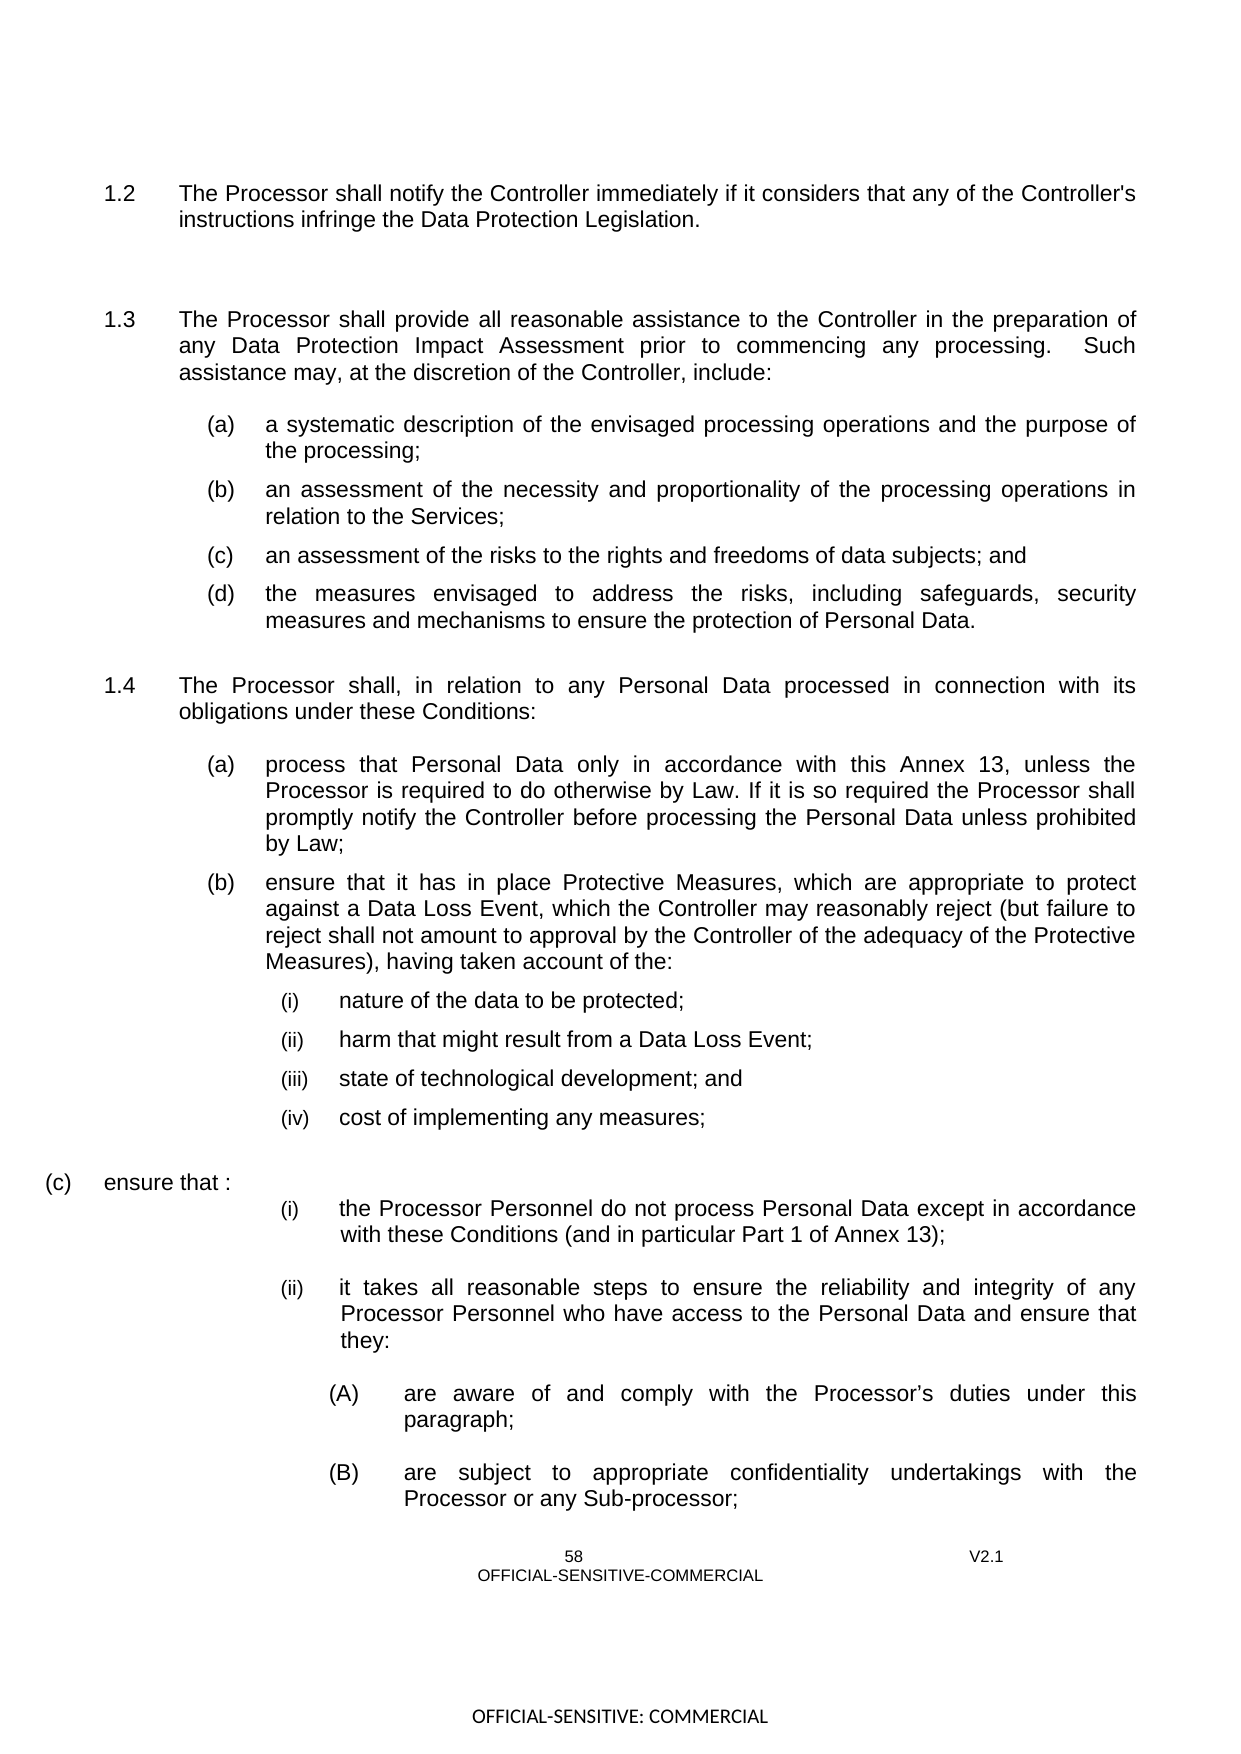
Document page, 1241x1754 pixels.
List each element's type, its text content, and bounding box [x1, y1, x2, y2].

list ensure that it has in place Protective Measures, which are appropriate to protect against a Data Loss Event, which the Controller may reasonably reject (but failure to reject shall not amount to approval by the Controller of the adequacy of the Protective Measures), having taken account of the: [207, 869, 1137, 974]
list the Processor Personnel do not process Personal Data except in accordance with these Conditions (and in particular Part 1 of Annex 13); [280, 1195, 1137, 1248]
list the measures envisaged to address the risks, including safeguards, security measures and mechanisms to ensure the protection of Personal Data. [207, 580, 1137, 633]
list process that Personal Data only in accordance with this Annex 13, unless the Processor is required to do otherwise by Law. If it is so required the Processor shall promptly notify the Controller before processing the Personal Data unless prohibited by Law; [207, 751, 1137, 856]
list The Processor shall, in relation to any Personal Data processed in connection with its obligations under these Conditions: [103, 672, 1137, 725]
list are subject to appropriate confidentiality undertakings with the Processor or any Sub-processor; [328, 1458, 1137, 1511]
list harm that might result from a Data Loss Event; [281, 1026, 1137, 1052]
list state of technological development; and [281, 1064, 1137, 1091]
list cost of implementing any measures; [281, 1103, 1137, 1130]
list The Processor shall provide all reasonable assistance to the Controller in the preparation of any Data Protection Impact Assessment prior to commencing any processing. Such assistance may, at the discretion of the Controller, include: [103, 306, 1137, 385]
list a systematic description of the envisaged processing operations and the purpose of the processing; [207, 411, 1137, 464]
list ensure that : [45, 1169, 1137, 1195]
list are aware of and comply with the Processor’s duties under this paragraph; [328, 1379, 1137, 1432]
list nature of the data to be protected; [281, 987, 1137, 1013]
list an assessment of the necessity and proportionality of the processing operations in relation to the Services; [207, 476, 1137, 529]
list it takes all reasonable steps to ensure the reliability and integrity of any Processor Personnel who have access to the Personal Data and ensure that they: [280, 1274, 1137, 1353]
list an assessment of the risks to the rights and freedoms of data subjects; and [207, 542, 1137, 568]
list The Processor shall notify the Controller immediately if it considers that any of the Controller's instructions infringe the Data Protection Legislation. [103, 179, 1137, 232]
